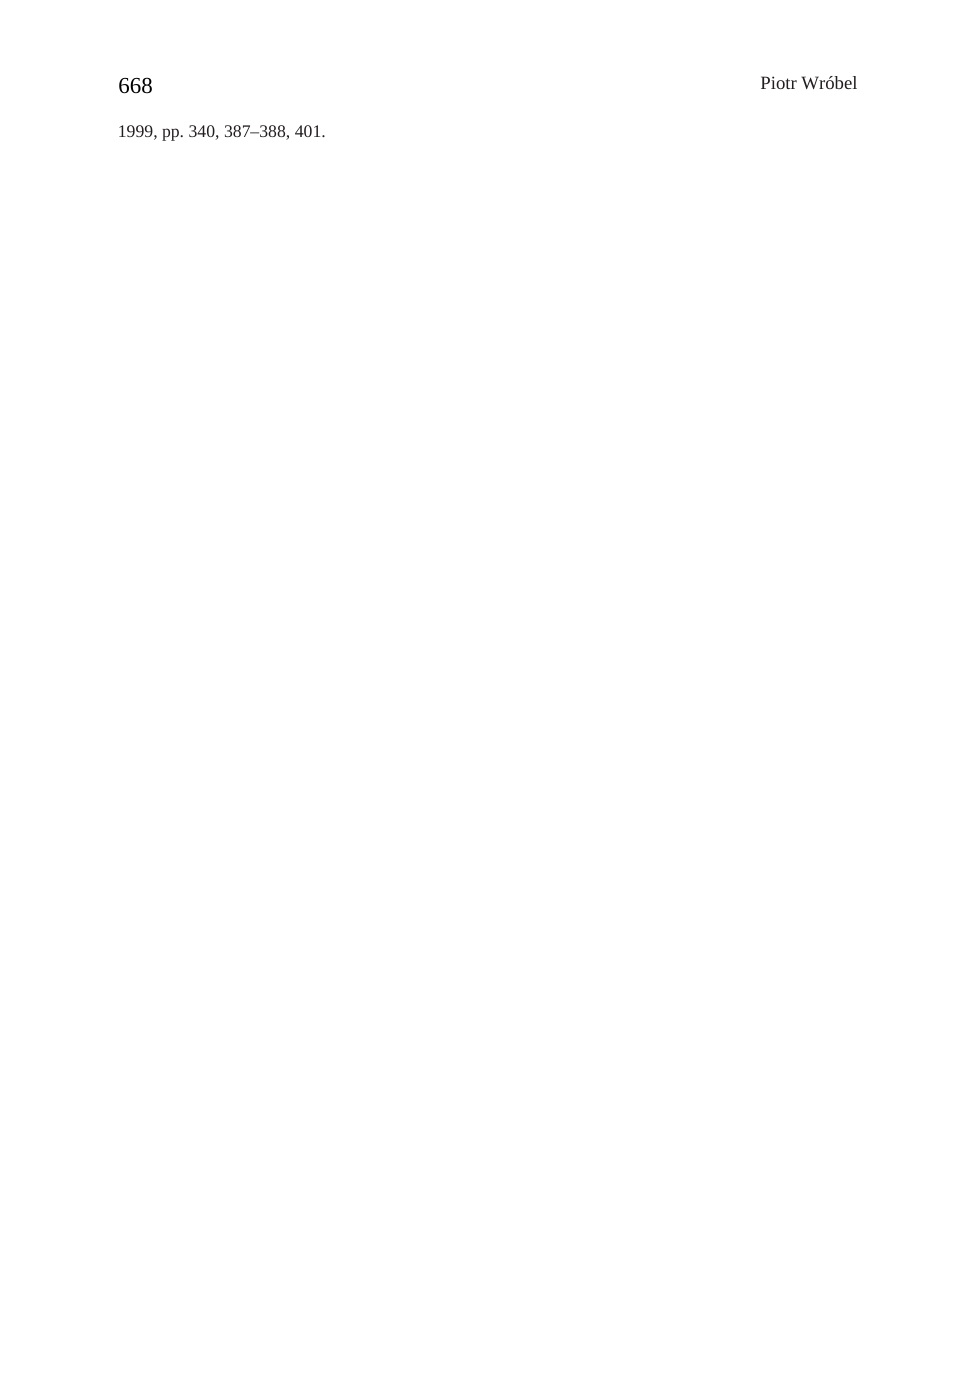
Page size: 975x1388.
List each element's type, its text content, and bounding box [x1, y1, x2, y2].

text 1999, pp. 340, 387–388, 401. [118, 121, 857, 141]
